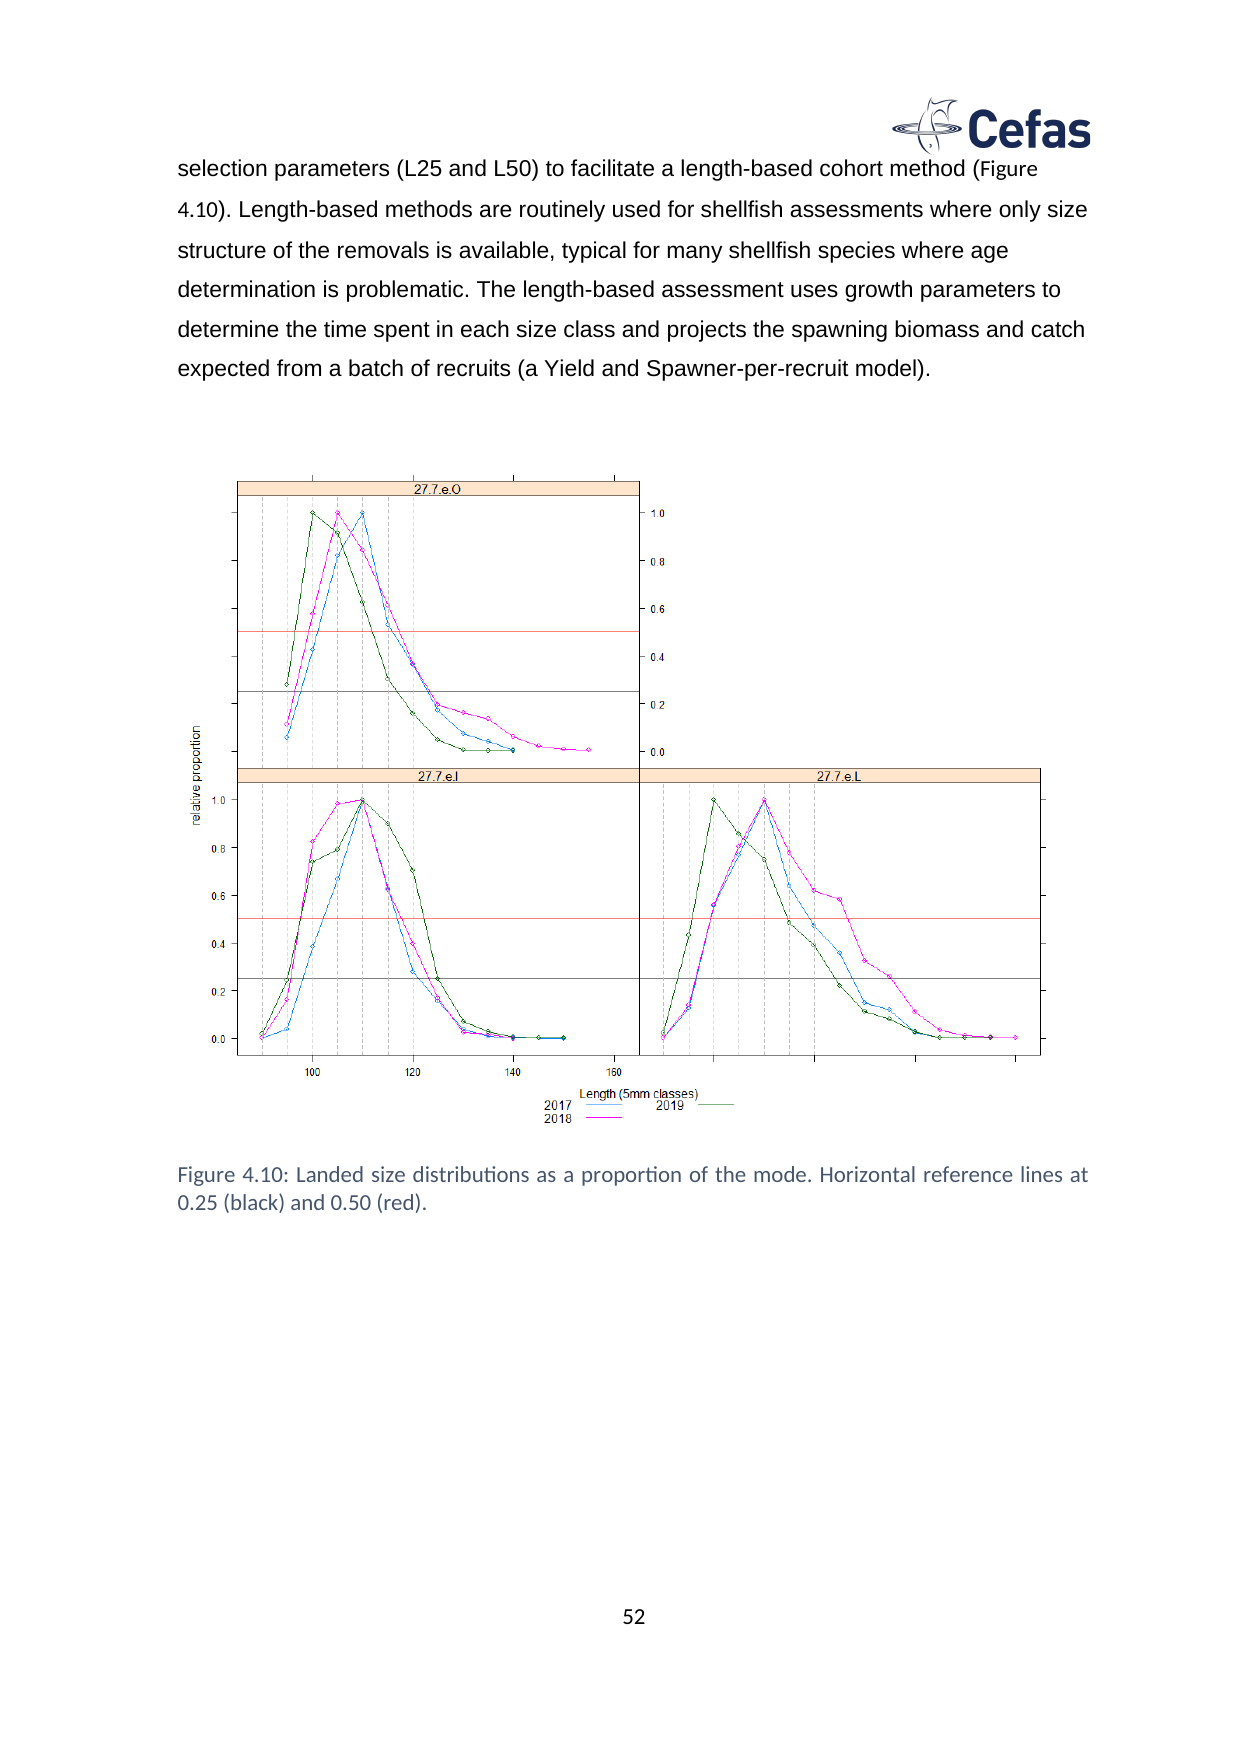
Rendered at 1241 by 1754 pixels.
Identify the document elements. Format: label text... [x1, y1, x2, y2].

text Figure 4.10: Landed size distributions as a proportion of the mode. Horizontal reference lines at 0.25 (black) and 0.50 (red). [177, 1161, 1090, 1217]
text selection parameters (L25 and L50) to facilitate a length-based cohort method (Figure 4.10). Length-based methods are routinely used for shellfish assessments where only size structure of the removals is available, typical for many shellfish species where age determination is problematic. The length-based assessment uses growth parameters to determine the time spent in each size class and projects the spawning biomass and catch expected from a batch of recruits (a Yield and Spawner-per-recruit model). [177, 154, 1090, 382]
